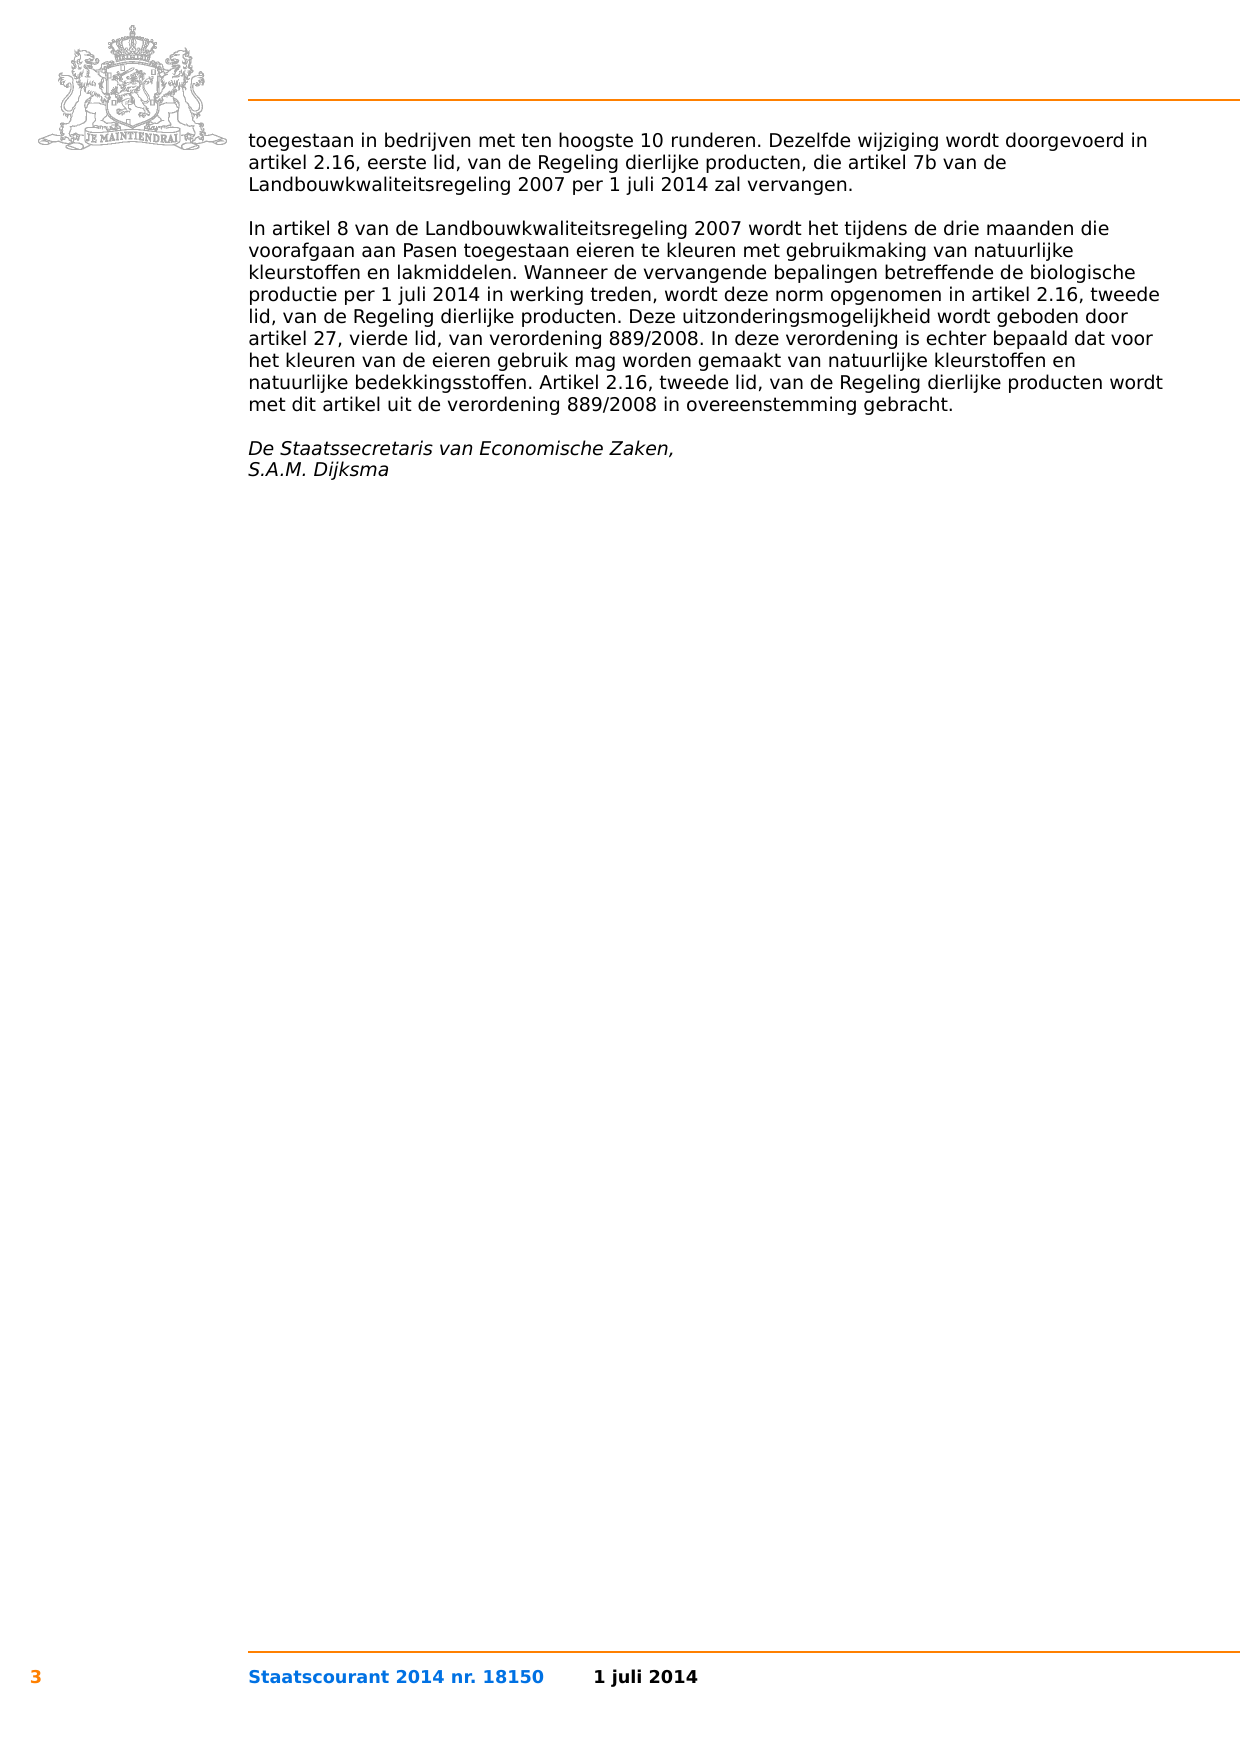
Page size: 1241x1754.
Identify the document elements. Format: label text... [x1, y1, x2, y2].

text De Staatssecretaris van Economische Zaken, S.A.M. Dijksma [248, 437, 1163, 481]
text In artikel 8 van de Landbouwkwaliteitsregeling 2007 wordt het tijdens de drie maanden die voorafgaan aan Pasen toegestaan eieren te kleuren met gebruikmaking van natuurlijke kleurstoffen en lakmiddelen. Wanneer de vervangende bepalingen betreffende de biologische productie per 1 juli 2014 in werking treden, wordt deze norm opgenomen in artikel 2.16, tweede lid, van de Regeling dierlijke producten. Deze uitzonderingsmogelijkheid wordt geboden door artikel 27, vierde lid, van verordening 889/2008. In deze verordening is echter bepaald dat voor het kleuren van de eieren gebruik mag worden gemaakt van natuurlijke kleurstoffen en natuurlijke bedekkingsstoffen. Artikel 2.16, tweede lid, van de Regeling dierlijke producten wordt met dit artikel uit de verordening 889/2008 in overeenstemming gebracht. [248, 218, 1163, 416]
picture [38, 25, 227, 150]
text toegestaan in bedrijven met ten hoogste 10 runderen. Dezelfde wijziging wordt doorgevoerd in artikel 2.16, eerste lid, van de Regeling dierlijke producten, die artikel 7b van de Landbouwkwaliteitsregeling 2007 per 1 juli 2014 zal vervangen. [248, 130, 1163, 196]
